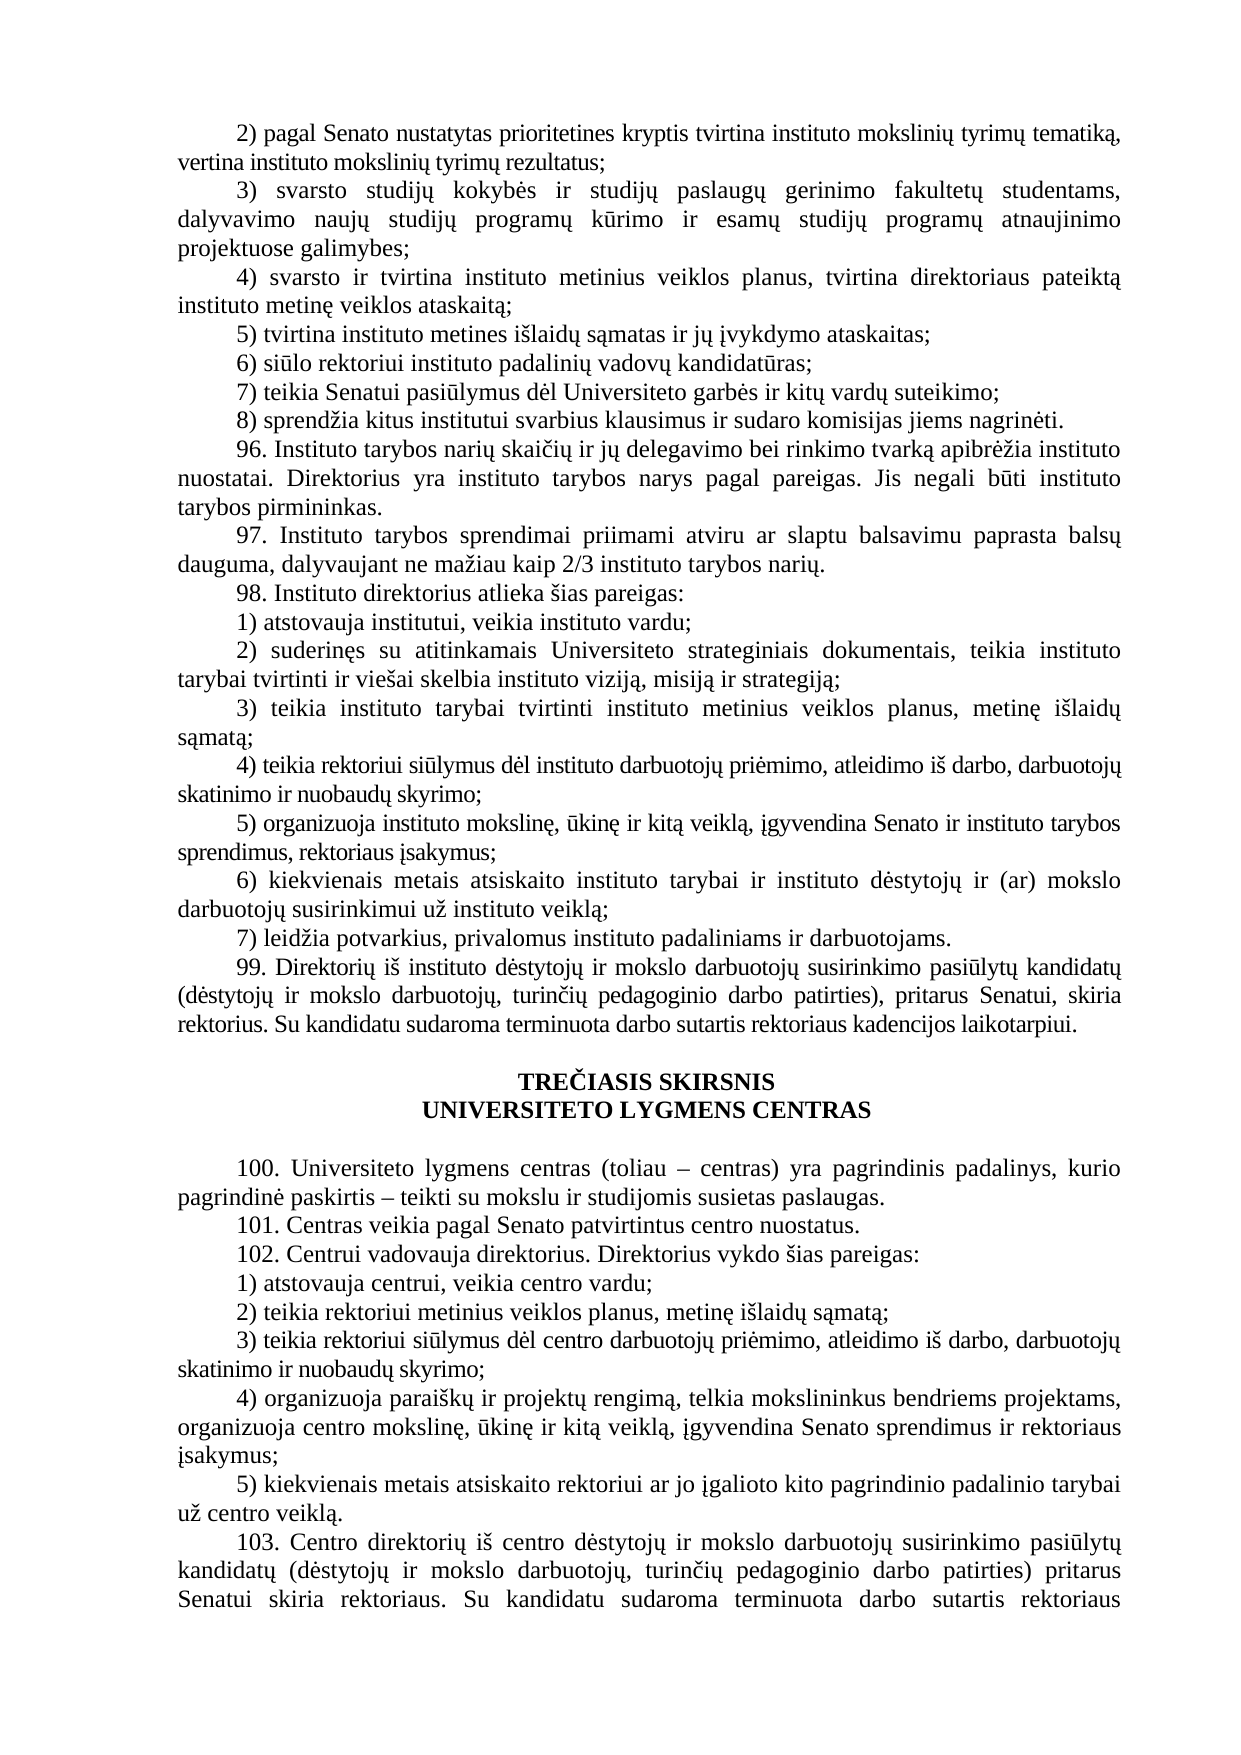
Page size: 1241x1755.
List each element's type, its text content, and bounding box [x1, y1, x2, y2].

text 2) pagal Senato nustatytas prioritetines kryptis tvirtina instituto mokslinių tyrimų tematiką, vertina instituto mokslinių tyrimų rezultatus; [177, 118, 1122, 176]
text Universiteto lygmens centras [177, 1096, 1122, 1124]
text 5) kiekvienais metais atsiskaito rektoriui ar jo įgalioto kito pagrindinio padalinio tarybai už centro veiklą. [177, 1469, 1122, 1527]
text 103. Centro direktorių iš centro dėstytojų ir mokslo darbuotojų susirinkimo pasiūlytų kandidatų (dėstytojų ir mokslo darbuotojų, turinčių pedagoginio darbo patirties) pritarus Senatui skiria rektoriaus. Su kandidatu sudaroma terminuota darbo sutartis rektoriaus [177, 1527, 1122, 1613]
text 102. Centrui vadovauja direktorius. Direktorius vykdo šias pareigas: [177, 1239, 1122, 1268]
text 99. Direktorių iš instituto dėstytojų ir mokslo darbuotojų susirinkimo pasiūlytų kandidatų (dėstytojų ir mokslo darbuotojų, turinčių pedagoginio darbo patirties), pritarus Senatui, skiria rektorius. Su kandidatu sudaroma terminuota darbo sutartis rektoriaus kadencijos laikotarpiui. [177, 952, 1122, 1038]
text 100. Universiteto lygmens centras (toliau – centras) yra pagrindinis padalinys, kurio pagrindinė paskirtis – teikti su mokslu ir studijomis susietas paslaugas. [177, 1153, 1122, 1211]
text 1) atstovauja institutui, veikia instituto vardu; [177, 607, 1122, 636]
text 1) atstovauja centrui, veikia centro vardu; [177, 1268, 1122, 1297]
text 97. Instituto tarybos sprendimai priimami atviru ar slaptu balsavimu paprasta balsų dauguma, dalyvaujant ne mažiau kaip 2/3 instituto tarybos narių. [177, 521, 1122, 578]
text 7) leidžia potvarkius, privalomus instituto padaliniams ir darbuotojams. [177, 923, 1122, 952]
text 3) teikia rektoriui siūlymus dėl centro darbuotojų priėmimo, atleidimo iš darbo, darbuotojų skatinimo ir nuobaudų skyrimo; [177, 1326, 1122, 1383]
text 98. Instituto direktorius atlieka šias pareigas: [177, 578, 1122, 607]
text 4) organizuoja paraiškų ir projektų rengimą, telkia mokslininkus bendriems projektams, organizuoja centro mokslinę, ūkinę ir kitą veiklą, įgyvendina Senato sprendimus ir rektoriaus įsakymus; [177, 1383, 1122, 1469]
text 96. Instituto tarybos narių skaičių ir jų delegavimo bei rinkimo tvarką apibrėžia instituto nuostatai. Direktorius yra instituto tarybos narys pagal pareigas. Jis negali būti instituto tarybos pirmininkas. [177, 434, 1122, 521]
text 2) suderinęs su atitinkamais Universiteto strateginiais dokumentais, teikia instituto tarybai tvirtinti ir viešai skelbia instituto viziją, misiją ir strategiją; [177, 636, 1122, 693]
text 5) organizuoja instituto mokslinę, ūkinę ir kitą veiklą, įgyvendina Senato ir instituto tarybos sprendimus, rektoriaus įsakymus; [177, 808, 1122, 866]
text 5) tvirtina instituto metines išlaidų sąmatas ir jų įvykdymo ataskaitas; [177, 319, 1122, 348]
text 3) teikia instituto tarybai tvirtinti instituto metinius veiklos planus, metinę išlaidų sąmatą; [177, 693, 1122, 751]
text TREČIASIS skirsnis [177, 1067, 1122, 1096]
text 7) teikia Senatui pasiūlymus dėl Universiteto garbės ir kitų vardų suteikimo; [177, 377, 1122, 406]
text 3) svarsto studijų kokybės ir studijų paslaugų gerinimo fakultetų studentams, dalyvavimo naujų studijų programų kūrimo ir esamų studijų programų atnaujinimo projektuose galimybes; [177, 176, 1122, 262]
text 6) kiekvienais metais atsiskaito instituto tarybai ir instituto dėstytojų ir (ar) mokslo darbuotojų susirinkimui už instituto veiklą; [177, 866, 1122, 923]
text 4) teikia rektoriui siūlymus dėl instituto darbuotojų priėmimo, atleidimo iš darbo, darbuotojų skatinimo ir nuobaudų skyrimo; [177, 751, 1122, 808]
text 6) siūlo rektoriui instituto padalinių vadovų kandidatūras; [177, 348, 1122, 377]
text 101. Centras veikia pagal Senato patvirtintus centro nuostatus. [177, 1211, 1122, 1239]
text 8) sprendžia kitus institutui svarbius klausimus ir sudaro komisijas jiems nagrinėti. [177, 406, 1122, 434]
text 2) teikia rektoriui metinius veiklos planus, metinę išlaidų sąmatą; [177, 1297, 1122, 1326]
text 4) svarsto ir tvirtina instituto metinius veiklos planus, tvirtina direktoriaus pateiktą instituto metinę veiklos ataskaitą; [177, 262, 1122, 319]
